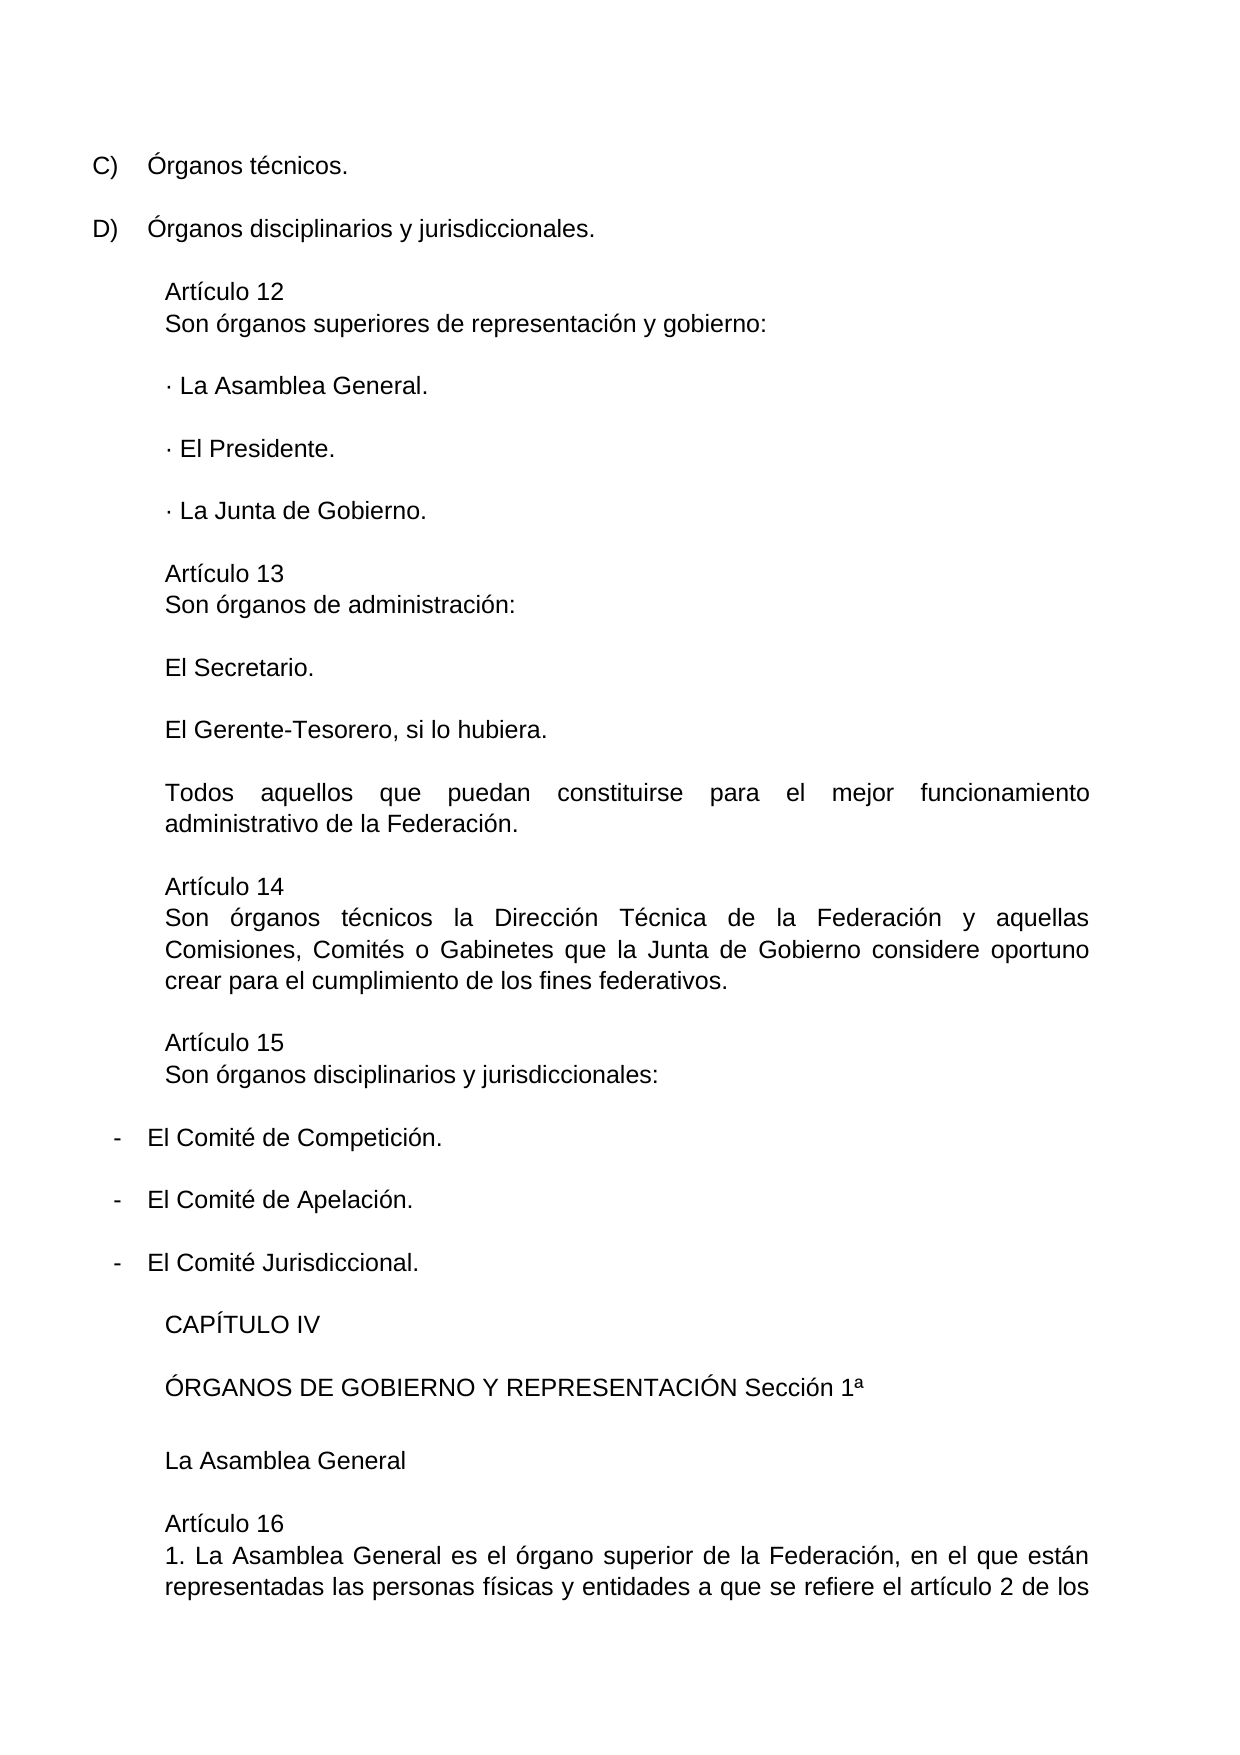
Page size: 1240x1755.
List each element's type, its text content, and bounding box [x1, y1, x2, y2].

list Órganos técnicos. [92, 151, 1091, 180]
text Son órganos disciplinarios y jurisdiccionales: [164, 1060, 1091, 1089]
list El Comité de Competición. [113, 1123, 1091, 1151]
text Todos aquellos que puedan constituirse para el mejor funcionamiento administrativo de la Federación. [164, 778, 1091, 838]
text Son órganos técnicos la Dirección Técnica de la Federación y aquellas Comisiones, Comités o Gabinetes que la Junta de Gobierno considere oportuno crear para el cumplimiento de los fines federativos. [164, 903, 1091, 995]
text 1. La Asamblea General es el órgano superior de la Federación, en el que están representadas las personas físicas y entidades a que se refiere el artículo 2 de los [164, 1541, 1091, 1601]
text Artículo 16 [164, 1509, 1091, 1538]
text El Gerente-Tesorero, si lo hubiera. [164, 715, 1091, 744]
text Son órganos superiores de representación y gobierno: [164, 309, 1091, 337]
text Artículo 15 [164, 1028, 1091, 1057]
text · El Presidente. [164, 434, 1091, 462]
text · La Junta de Gobierno. [164, 496, 1091, 525]
text Artículo 12 [164, 277, 1091, 306]
text Son órganos de administración: [164, 590, 1091, 619]
text Artículo 13 [164, 559, 1091, 587]
text El Secretario. [164, 653, 1091, 682]
list Órganos disciplinarios y jurisdiccionales. [92, 214, 1091, 243]
text Artículo 14 [164, 872, 1091, 900]
text · La Asamblea General. [164, 371, 1091, 400]
list El Comité Jurisdiccional. [113, 1248, 1091, 1276]
text ÓRGANOS DE GOBIERNO Y REPRESENTACIÓN Sección 1ª [164, 1373, 1091, 1401]
text CAPÍTULO IV [164, 1310, 1091, 1339]
text La Asamblea General [164, 1446, 1091, 1475]
list El Comité de Apelación. [113, 1185, 1091, 1214]
